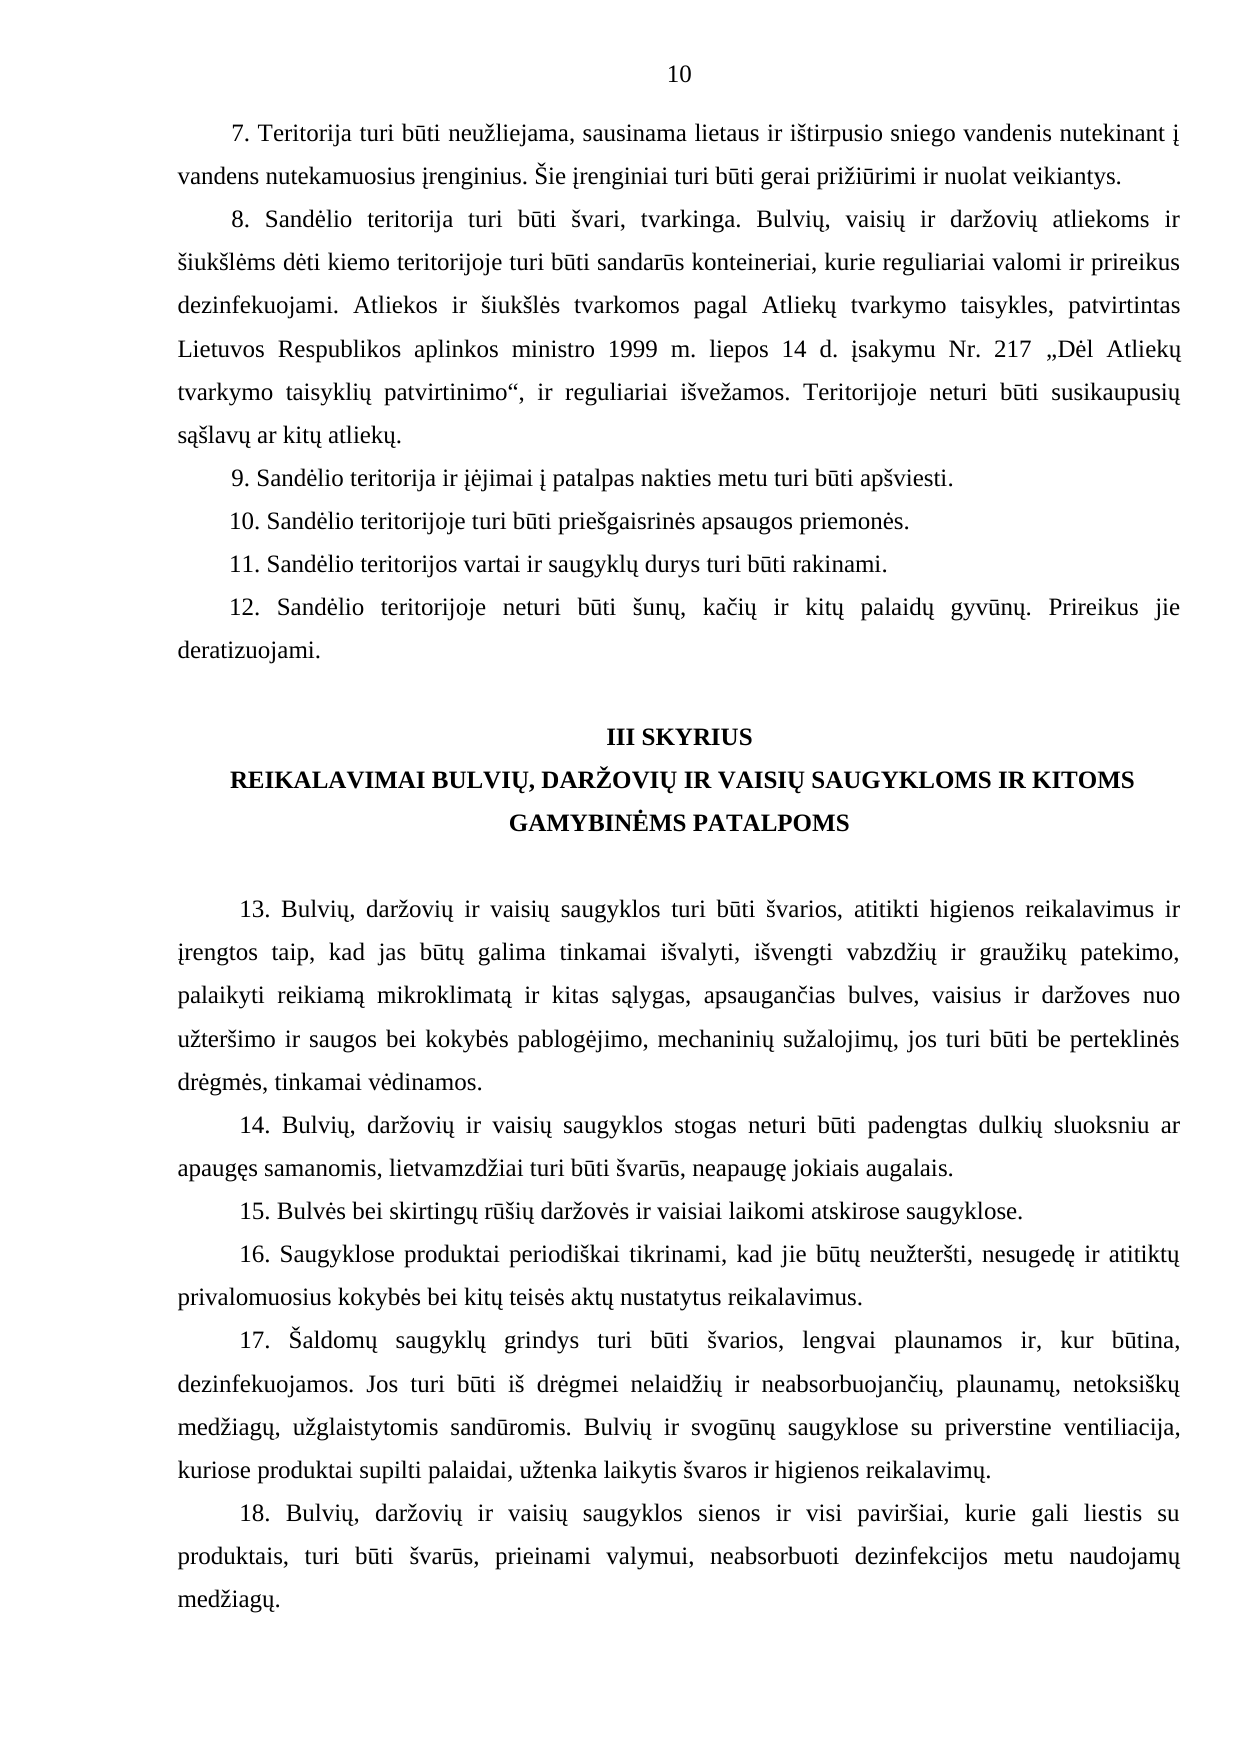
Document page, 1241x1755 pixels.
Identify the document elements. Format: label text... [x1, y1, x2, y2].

text 17. Šaldomų saugyklų grindys turi būti švarios, lengvai plaunamos ir, kur būtina, dezinfekuojamos. Jos turi būti iš drėgmei nelaidžių ir neabsorbuojančių, plaunamų, netoksiškų medžiagų, užglaistytomis sandūromis. Bulvių ir svogūnų saugyklose su priverstine ventiliacija, kuriose produktai supilti palaidai, užtenka laikytis švaros ir higienos reikalavimų. [177, 1326, 1181, 1484]
text 9. Sandėlio teritorija ir įėjimai į patalpas nakties metu turi būti apšviesti. [177, 463, 1181, 492]
text 10. Sandėlio teritorijoje turi būti priešgaisrinės apsaugos priemonės. [177, 506, 1181, 535]
text REIKALAVIMAI BULVIŲ, DARŽOVIŲ IR VAISIŲ SAUGYKLOMS IR KITOMS GAMYBINĖMS PATALPOMS [177, 765, 1181, 837]
text 12. Sandėlio teritorijoje neturi būti šunų, kačių ir kitų palaidų gyvūnų. Prireikus jie deratizuojami. [177, 592, 1181, 664]
text 13. Bulvių, daržovių ir vaisių saugyklos turi būti švarios, atitikti higienos reikalavimus ir įrengtos taip, kad jas būtų galima tinkamai išvalyti, išvengti vabzdžių ir graužikų patekimo, palaikyti reikiamą mikroklimatą ir kitas sąlygas, apsaugančias bulves, vaisius ir daržoves nuo užteršimo ir saugos bei kokybės pablogėjimo, mechaninių sužalojimų, jos turi būti be perteklinės drėgmės, tinkamai vėdinamos. [177, 894, 1181, 1096]
text III SKYRIUS [177, 722, 1181, 751]
text 18. Bulvių, daržovių ir vaisių saugyklos sienos ir visi paviršiai, kurie gali liestis su produktais, turi būti švarūs, prieinami valymui, neabsorbuoti dezinfekcijos metu naudojamų medžiagų. [177, 1498, 1181, 1613]
text 15. Bulvės bei skirtingų rūšių daržovės ir vaisiai laikomi atskirose saugyklose. [177, 1196, 1181, 1225]
text 14. Bulvių, daržovių ir vaisių saugyklos stogas neturi būti padengtas dulkių sluoksniu ar apaugęs samanomis, lietvamzdžiai turi būti švarūs, neapaugę jokiais augalais. [177, 1110, 1181, 1182]
text 16. Saugyklose produktai periodiškai tikrinami, kad jie būtų neužteršti, nesugedę ir atitiktų privalomuosius kokybės bei kitų teisės aktų nustatytus reikalavimus. [177, 1239, 1181, 1311]
text 11. Sandėlio teritorijos vartai ir saugyklų durys turi būti rakinami. [177, 549, 1181, 578]
text 8. Sandėlio teritorija turi būti švari, tvarkinga. Bulvių, vaisių ir daržovių atliekoms ir šiukšlėms dėti kiemo teritorijoje turi būti sandarūs konteineriai, kurie reguliariai valomi ir prireikus dezinfekuojami. Atliekos ir šiukšlės tvarkomos pagal Atliekų tvarkymo taisykles, patvirtintas Lietuvos Respublikos aplinkos ministro 1999 m. liepos 14 d. įsakymu Nr. 217 „Dėl Atliekų tvarkymo taisyklių patvirtinimo“, ir reguliariai išvežamos. Teritorijoje neturi būti susikaupusių sąšlavų ar kitų atliekų. [177, 204, 1181, 449]
text 7. Teritorija turi būti neužliejama, sausinama lietaus ir ištirpusio sniego vandenis nutekinant į vandens nutekamuosius įrenginius. Šie įrenginiai turi būti gerai prižiūrimi ir nuolat veikiantys. [177, 118, 1181, 190]
